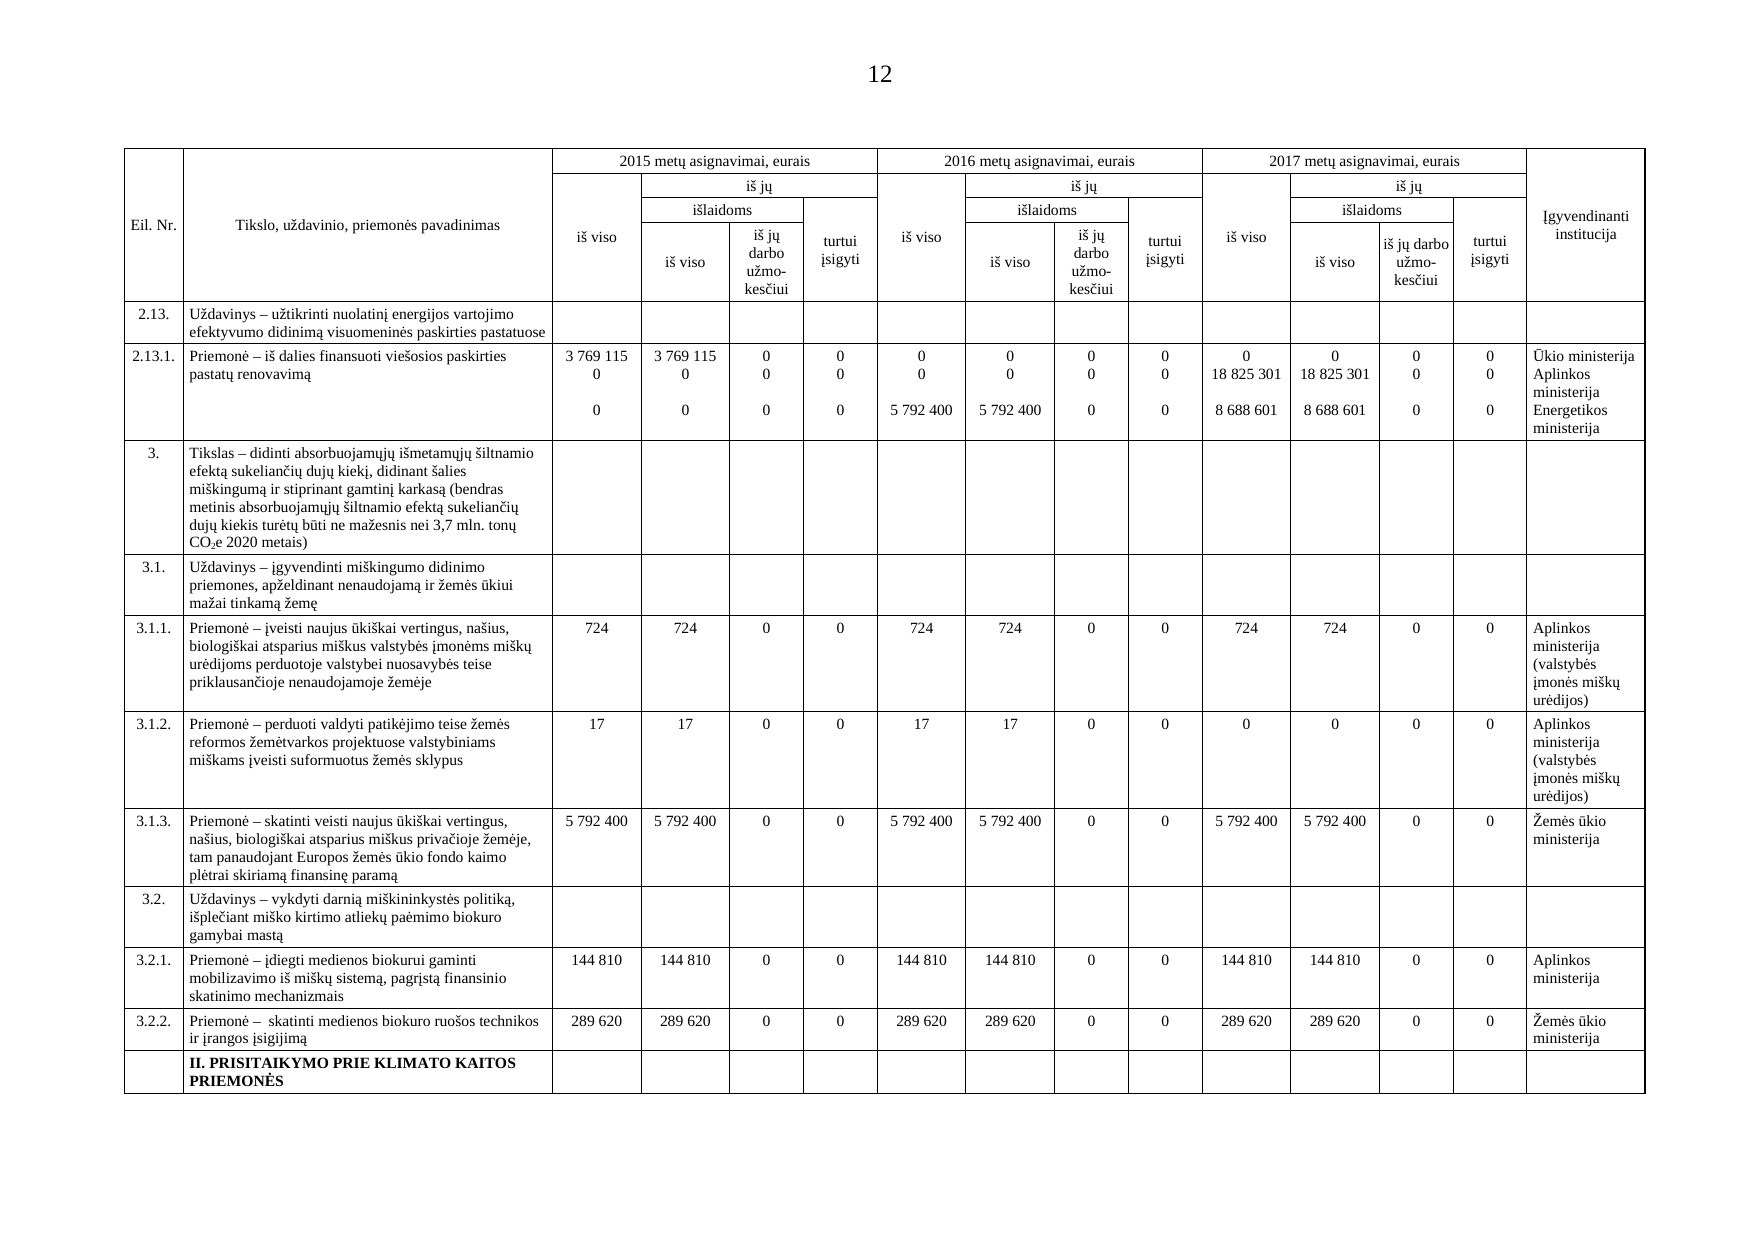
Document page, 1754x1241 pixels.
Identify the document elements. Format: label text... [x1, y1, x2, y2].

table_cell 0 [730, 948, 803, 1007]
table_cell [553, 302, 641, 343]
table_cell 724 [966, 616, 1054, 711]
table_cell [1527, 555, 1644, 615]
table_cell [804, 555, 877, 615]
table_cell [1380, 887, 1453, 947]
table_cell 144 810 [878, 948, 965, 1007]
table_cell turtui įsigyti [804, 198, 877, 301]
table_cell 144 810 [1291, 948, 1379, 1007]
table_cell iš viso [966, 223, 1054, 301]
table_cell [878, 302, 965, 343]
table_cell Aplinkos ministerija (valstybės įmonės miškų urėdijos) [1527, 616, 1644, 711]
table_cell iš jų darbo užmo-kesčiui [730, 223, 803, 301]
table_cell [553, 1051, 641, 1093]
table_cell 17 [966, 712, 1054, 808]
table_cell 724 [1203, 616, 1290, 711]
table_cell 289 620 [966, 1009, 1054, 1050]
table_cell [1380, 441, 1453, 554]
table_cell 144 810 [642, 948, 729, 1007]
table_cell 2.13.1. [125, 344, 183, 440]
table_cell 0 [1454, 948, 1526, 1007]
table_cell 3.1. [125, 555, 183, 615]
table_cell [1454, 441, 1526, 554]
table_cell [878, 441, 965, 554]
table_cell [804, 1051, 877, 1093]
table_cell 0 [1129, 809, 1202, 886]
table_cell 0 18 825 301 8 688 601 [1291, 344, 1379, 440]
table_cell išlaidoms [966, 198, 1128, 222]
table_cell [553, 441, 641, 554]
table_cell išlaidoms [1291, 198, 1453, 222]
table_cell iš jų [1291, 174, 1526, 197]
table_cell 724 [553, 616, 641, 711]
table_cell 0 [1380, 712, 1453, 808]
table_cell [966, 887, 1054, 947]
table_cell 3.2. [125, 887, 183, 947]
table_cell 3.2.1. [125, 948, 183, 1007]
table_cell 0 [1055, 616, 1128, 711]
table_cell [1129, 887, 1202, 947]
table_cell [1129, 555, 1202, 615]
table_cell [642, 887, 729, 947]
table_header 2015 metų asignavimai, eurais [553, 149, 877, 172]
table_cell Žemės ūkio ministerija [1527, 1009, 1644, 1050]
table_cell [804, 441, 877, 554]
table_cell Ūkio ministerija Aplinkos ministerija Energetikos ministerija [1527, 344, 1644, 440]
table_cell [966, 555, 1054, 615]
table_cell 3.1.3. [125, 809, 183, 886]
table_cell [1203, 887, 1290, 947]
table_cell 3 769 115 0 0 [642, 344, 729, 440]
table_cell [1454, 887, 1526, 947]
table_cell 0 [1055, 948, 1128, 1007]
table_cell [1291, 441, 1379, 554]
table_cell [553, 887, 641, 947]
table_cell 0 0 0 [1129, 344, 1202, 440]
table_cell 289 620 [1291, 1009, 1379, 1050]
table_cell 0 [804, 1009, 877, 1050]
table_cell [642, 1051, 729, 1093]
table_cell Uždavinys – vykdyti darnią miškininkystės politiką, išplečiant miško kirtimo atliekų paėmimo biokuro gamybai mastą [184, 887, 552, 947]
table_cell 0 [1454, 809, 1526, 886]
table_cell [1055, 302, 1128, 343]
table_cell 17 [642, 712, 729, 808]
table_cell 0 [730, 616, 803, 711]
table_cell 0 [1380, 809, 1453, 886]
table_cell [642, 441, 729, 554]
table_cell 0 [1129, 1009, 1202, 1050]
table_cell 0 [1055, 1009, 1128, 1050]
table_cell [1454, 1051, 1526, 1093]
table_cell 0 [730, 809, 803, 886]
table_cell iš viso [878, 174, 965, 301]
table_cell [1527, 1051, 1644, 1093]
table_cell [730, 1051, 803, 1093]
table_cell iš viso [642, 223, 729, 301]
table_cell 0 0 0 [804, 344, 877, 440]
table_cell 724 [1291, 616, 1379, 711]
table_cell 0 [804, 809, 877, 886]
table_cell [878, 555, 965, 615]
table_cell 0 [804, 712, 877, 808]
table_cell [125, 1051, 183, 1093]
table_cell [1129, 302, 1202, 343]
table_cell 0 [1380, 616, 1453, 711]
table_cell [553, 555, 641, 615]
table_cell 724 [642, 616, 729, 711]
table_cell [1291, 555, 1379, 615]
table_cell 0 [1203, 712, 1290, 808]
table_cell 3 769 115 0 0 [553, 344, 641, 440]
table_cell 0 0 0 [1454, 344, 1526, 440]
table_cell iš viso [553, 174, 641, 301]
table_cell 3.2.2. [125, 1009, 183, 1050]
table_cell 2.13. [125, 302, 183, 343]
table_cell Priemonė – skatinti medienos biokuro ruošos technikos ir įrangos įsigijimą [184, 1009, 552, 1050]
table_cell [1203, 555, 1290, 615]
table_cell Priemonė – skatinti veisti naujus ūkiškai vertingus, našius, biologiškai atsparius miškus privačioje žemėje, tam panaudojant Europos žemės ūkio fondo kaimo plėtrai skiriamą finansinę paramą [184, 809, 552, 886]
table_cell [1380, 1051, 1453, 1093]
table_cell [1291, 1051, 1379, 1093]
table_cell 289 620 [642, 1009, 729, 1050]
table_cell 0 [1454, 712, 1526, 808]
table_cell 17 [878, 712, 965, 808]
table_cell [1291, 887, 1379, 947]
table_header 2017 metų asignavimai, eurais [1203, 149, 1526, 172]
table_cell [730, 887, 803, 947]
table_cell 5 792 400 [878, 809, 965, 886]
table_cell Aplinkos ministerija (valstybės įmonės miškų urėdijos) [1527, 712, 1644, 808]
table_cell 0 0 0 [1055, 344, 1128, 440]
table_cell iš jų [966, 174, 1202, 197]
table_cell 3.1.2. [125, 712, 183, 808]
table_cell 144 810 [966, 948, 1054, 1007]
table_cell [642, 302, 729, 343]
table_cell 0 [1380, 1009, 1453, 1050]
table_cell 289 620 [878, 1009, 965, 1050]
table_cell Uždavinys – užtikrinti nuolatinį energijos vartojimo efektyvumo didinimą visuomeninės paskirties pastatuose [184, 302, 552, 343]
table_cell 724 [878, 616, 965, 711]
table_cell [966, 441, 1054, 554]
table_cell [878, 1051, 965, 1093]
table_cell 3.1.1. [125, 616, 183, 711]
table_cell [1203, 441, 1290, 554]
table_cell [966, 302, 1054, 343]
table_cell 0 0 0 [1380, 344, 1453, 440]
table_cell Priemonė – įdiegti medienos biokurui gaminti mobilizavimo iš miškų sistemą, pagrįstą finansinio skatinimo mechanizmais [184, 948, 552, 1007]
table_cell iš viso [1291, 223, 1379, 301]
table_cell 5 792 400 [1291, 809, 1379, 886]
table_cell [1527, 441, 1644, 554]
table_cell Priemonė – įveisti naujus ūkiškai vertingus, našius, biologiškai atsparius miškus valstybės įmonėms miškų urėdijoms perduotoje valstybei nuosavybės teise priklausančioje nenaudojamoje žemėje [184, 616, 552, 711]
table_cell 144 810 [553, 948, 641, 1007]
table_cell [1055, 441, 1128, 554]
table_cell [1380, 302, 1453, 343]
table_cell 0 [1291, 712, 1379, 808]
table_cell 0 [1129, 948, 1202, 1007]
table_cell 289 620 [553, 1009, 641, 1050]
table_cell Žemės ūkio ministerija [1527, 809, 1644, 886]
table_header Tikslo, uždavinio, priemonės pavadinimas [184, 149, 552, 301]
table_cell [804, 887, 877, 947]
table_header Įgyvendinanti institucija [1527, 149, 1644, 301]
table_cell 0 [1129, 712, 1202, 808]
table_cell 289 620 [1203, 1009, 1290, 1050]
table_cell [1454, 555, 1526, 615]
table_cell 0 [1055, 809, 1128, 886]
table_cell [730, 441, 803, 554]
table_cell [730, 555, 803, 615]
table_cell 0 [1454, 616, 1526, 711]
table_cell Aplinkos ministerija [1527, 948, 1644, 1007]
table_cell 5 792 400 [1203, 809, 1290, 886]
table_cell 0 [730, 1009, 803, 1050]
table_cell [730, 302, 803, 343]
table_cell [1291, 302, 1379, 343]
table_cell išlaidoms [642, 198, 803, 222]
table_cell [804, 302, 877, 343]
table_cell [1527, 887, 1644, 947]
table_cell 0 [1129, 616, 1202, 711]
table_cell 0 0 5 792 400 [878, 344, 965, 440]
table_cell iš jų darbo užmo-kesčiui [1055, 223, 1128, 301]
table_cell [642, 555, 729, 615]
table_cell [1055, 1051, 1128, 1093]
table_cell iš viso [1203, 174, 1290, 301]
table_cell 3. [125, 441, 183, 554]
table_cell Priemonė – perduoti valdyti patikėjimo teise žemės reformos žemėtvarkos projektuose valstybiniams miškams įveisti suformuotus žemės sklypus [184, 712, 552, 808]
table_cell [1203, 1051, 1290, 1093]
table_cell [966, 1051, 1054, 1093]
table_cell iš jų darbo užmo-kesčiui [1380, 223, 1453, 301]
table_cell 0 [804, 616, 877, 711]
table_cell 144 810 [1203, 948, 1290, 1007]
table_cell iš jų [642, 174, 877, 197]
table_cell [878, 887, 965, 947]
table_cell 0 [1055, 712, 1128, 808]
table_cell [1527, 302, 1644, 343]
table_cell 17 [553, 712, 641, 808]
table_cell [1380, 555, 1453, 615]
table_header Eil. Nr. [125, 149, 183, 301]
table_cell II. PRISITAIKYMO PRIE KLIMATO KAITOS PRIEMONĖS [184, 1051, 552, 1093]
table_cell [1129, 441, 1202, 554]
table_cell 0 [730, 712, 803, 808]
table_cell turtui įsigyti [1129, 198, 1202, 301]
table_cell Tikslas – didinti absorbuojamųjų išmetamųjų šiltnamio efektą sukeliančių dujų kiekį, didinant šalies miškingumą ir stiprinant gamtinį karkasą (bendras metinis absorbuojamųjų šiltnamio efektą sukeliančių dujų kiekis turėtų būti ne mažesnis nei 3,7 mln. tonų CO2e 2020 metais) [184, 441, 552, 554]
table_header 2016 metų asignavimai, eurais [878, 149, 1202, 172]
table_cell [1129, 1051, 1202, 1093]
table_cell [1454, 302, 1526, 343]
table_cell Uždavinys – įgyvendinti miškingumo didinimo priemones, apželdinant nenaudojamą ir žemės ūkiui mažai tinkamą žemę [184, 555, 552, 615]
table_cell Priemonė – iš dalies finansuoti viešosios paskirties pastatų renovavimą [184, 344, 552, 440]
table_cell 0 0 0 [730, 344, 803, 440]
table_cell 0 18 825 301 8 688 601 [1203, 344, 1290, 440]
table_cell turtui įsigyti [1454, 198, 1526, 301]
table_cell 5 792 400 [642, 809, 729, 886]
table_cell 0 0 5 792 400 [966, 344, 1054, 440]
table_cell 0 [804, 948, 877, 1007]
table_cell 0 [1454, 1009, 1526, 1050]
table_cell 5 792 400 [553, 809, 641, 886]
table_cell [1203, 302, 1290, 343]
table_cell 5 792 400 [966, 809, 1054, 886]
table_cell [1055, 887, 1128, 947]
table_cell 0 [1380, 948, 1453, 1007]
table_cell [1055, 555, 1128, 615]
